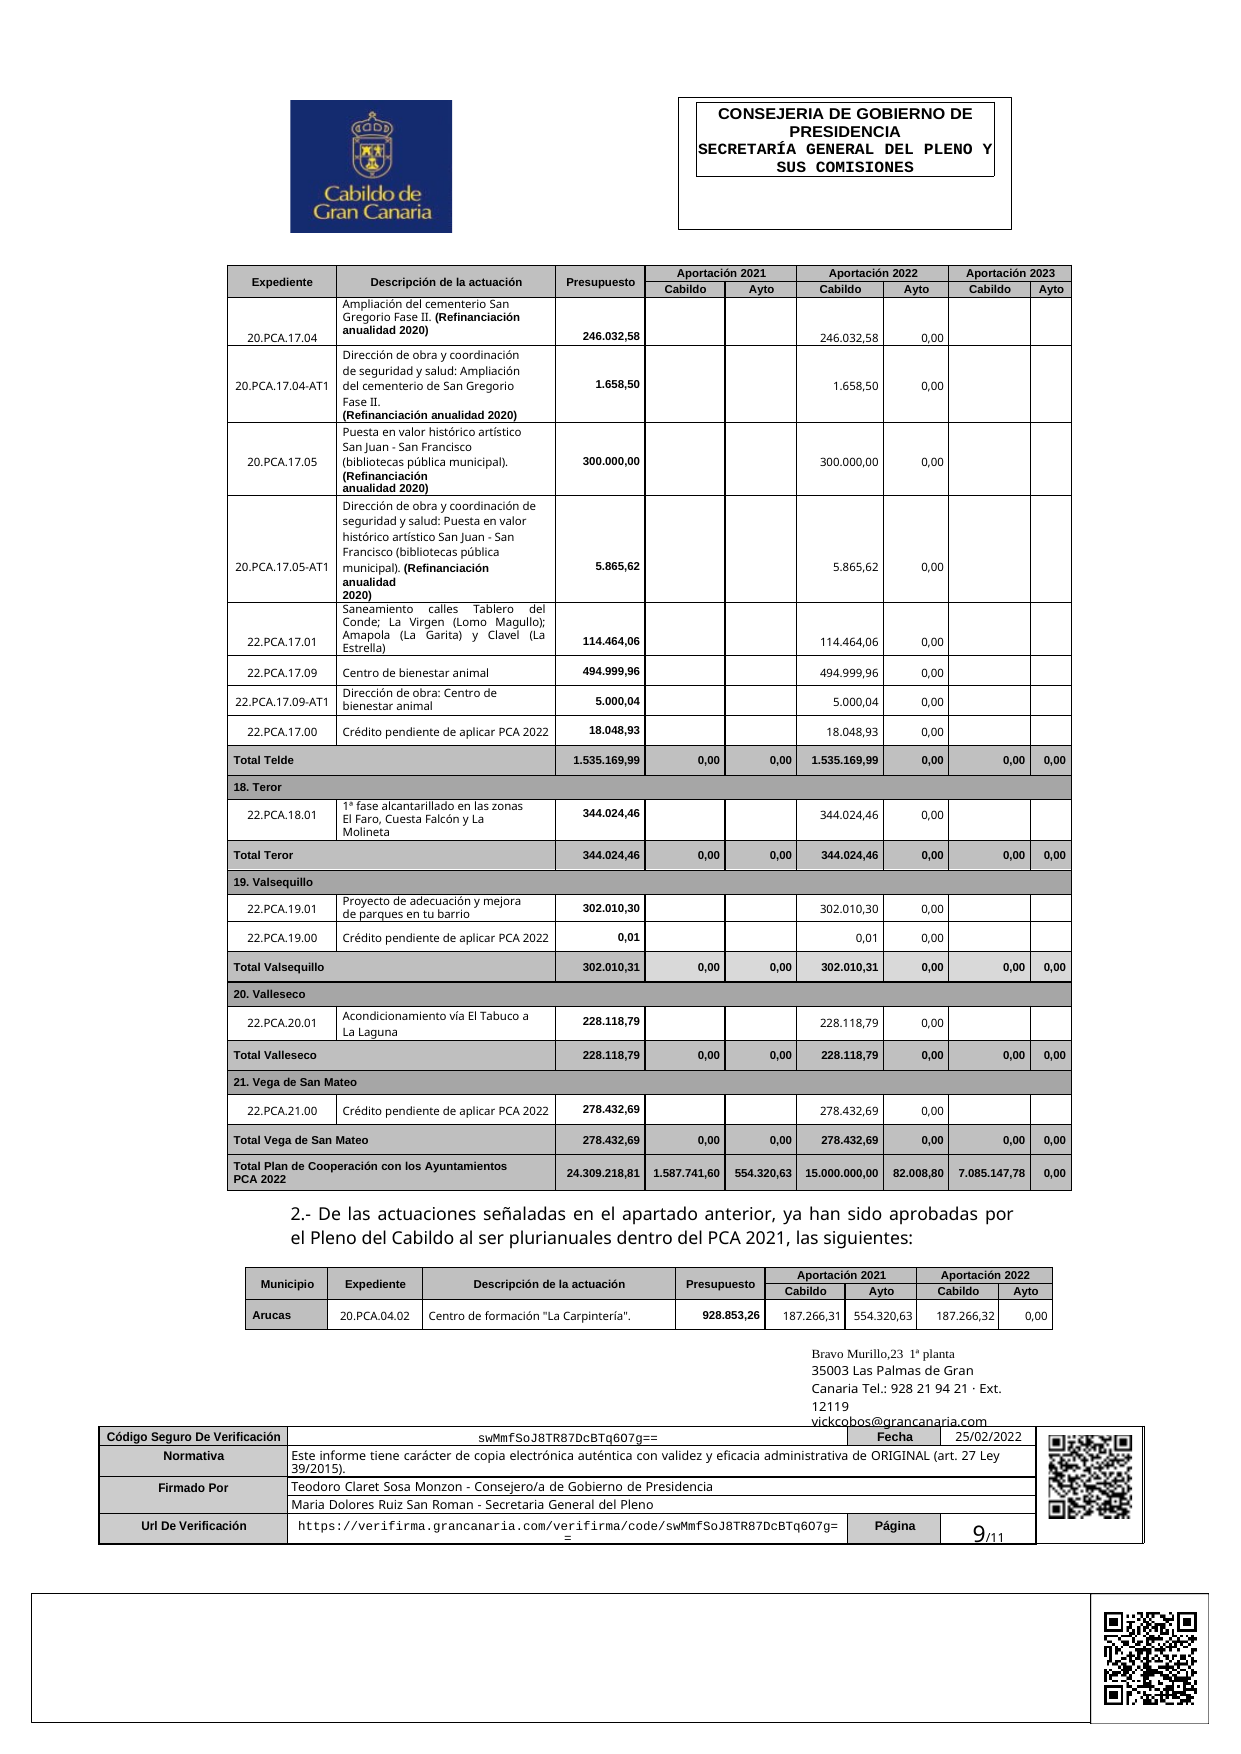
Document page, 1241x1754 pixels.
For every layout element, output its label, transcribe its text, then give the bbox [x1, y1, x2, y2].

table_cell Dirección de obra y coordinación de seguridad y salud: Puesta en valor histórico artístico San Juan - San Francisco (bibliotecas pública municipal). (Refinanciación anualidad 2020) [337, 496, 555, 602]
table_cell 278.432,69 [556, 1125, 644, 1154]
table_cell 187.266,32 [917, 1300, 998, 1329]
table_cell [726, 603, 796, 655]
table_cell 0,00 [949, 746, 1030, 775]
table_cell [726, 346, 796, 422]
table_cell 278.432,69 [556, 1095, 644, 1124]
table_cell Cabildo [797, 282, 883, 297]
table_cell 0,00 [726, 841, 796, 869]
table_cell Total Valleseco [228, 1041, 555, 1070]
table_cell 20. Valleseco [228, 983, 1071, 1006]
table_cell 20.PCA.17.04 [228, 298, 336, 345]
table_cell 1.535.169,99 [556, 746, 644, 775]
table_cell [949, 895, 1030, 921]
table_cell [646, 1007, 724, 1039]
table_cell 554.320,63 [846, 1300, 916, 1329]
table_cell [1031, 496, 1071, 602]
table_cell 0,01 [556, 922, 644, 951]
table_cell 246.032,58 [556, 298, 644, 345]
table_cell [646, 895, 724, 921]
table_cell 0,00 [646, 746, 724, 775]
table_cell Acondicionamiento vía El Tabuco a La Laguna [337, 1007, 555, 1039]
table_cell 0,00 [949, 841, 1030, 869]
table_cell 1.535.169,99 [797, 746, 883, 775]
table_cell [949, 800, 1030, 839]
table_cell 0,00 [949, 1125, 1030, 1154]
table_cell 0,00 [1031, 952, 1071, 981]
table_cell 0,00 [726, 952, 796, 981]
table_cell Ampliación del cementerio San Gregorio Fase II. (Refinanciación anualidad 2020) [337, 298, 555, 345]
table_cell 0,00 [884, 1041, 948, 1070]
table_cell 18. Teror [228, 776, 1071, 799]
table_cell 0,01 [797, 922, 883, 951]
table_cell 22.PCA.17.09-AT1 [228, 686, 336, 714]
table_cell 0,00 [1031, 1155, 1071, 1190]
table_cell 0,00 [884, 686, 948, 714]
table_header Aportación 2021 [766, 1268, 916, 1283]
table_cell Centro de formación "La Carpintería". [423, 1300, 675, 1329]
table_cell 0,00 [884, 800, 948, 839]
table_cell Dirección de obra: Centro de bienestar animal [337, 686, 555, 714]
table_cell 187.266,31 [766, 1300, 844, 1329]
table_header Descripción de la actuación [337, 266, 555, 297]
table_cell [726, 1007, 796, 1039]
table_cell 0,00 [726, 1125, 796, 1154]
table_cell 5.000,04 [556, 686, 644, 714]
table_cell 246.032,58 [797, 298, 883, 345]
table_cell Puesta en valor histórico artístico San Juan - San Francisco (bibliotecas pública municipal). (Refinanciación anualidad 2020) [337, 423, 555, 495]
table_cell [1031, 1095, 1071, 1124]
table_cell 494.999,96 [797, 656, 883, 685]
table_cell 0,00 [726, 746, 796, 775]
table_cell [1031, 922, 1071, 951]
table_cell 228.118,79 [797, 1007, 883, 1039]
table_cell [646, 800, 724, 839]
table_header Aportación 2021 [646, 266, 796, 281]
table_cell 5.865,62 [797, 496, 883, 602]
table_cell [646, 423, 724, 495]
table_cell [1031, 686, 1071, 714]
table_cell 0,00 [884, 1125, 948, 1154]
table_header Municipio [246, 1268, 327, 1299]
picture [290, 100, 453, 233]
table_cell 0,00 [884, 298, 948, 345]
table_cell Ayto [726, 282, 796, 297]
table_cell Cabildo [766, 1284, 844, 1299]
table_cell 0,00 [884, 1007, 948, 1039]
table_cell 22.PCA.19.00 [228, 922, 336, 951]
table_cell [949, 922, 1030, 951]
table_cell 22.PCA.17.09 [228, 656, 336, 685]
table_cell [726, 800, 796, 839]
text 35003 Las Palmas de Gran Canaria Tel.: 928 21 94 21 · Ext. 12119 [811, 1362, 1025, 1415]
table_cell Crédito pendiente de aplicar PCA 2022 [337, 1095, 555, 1124]
table_header Presupuesto [676, 1268, 764, 1299]
table_cell 0,00 [884, 656, 948, 685]
table_cell 0,00 [1031, 841, 1071, 869]
picture [1048, 1435, 1133, 1519]
table_cell [1031, 346, 1071, 422]
table_cell [949, 686, 1030, 714]
table_cell [726, 922, 796, 951]
table_cell 19. Valsequillo [228, 871, 1071, 894]
table_cell [949, 656, 1030, 685]
table_header Expediente [328, 1268, 422, 1299]
table_cell 0,00 [884, 346, 948, 422]
table_cell [1031, 603, 1071, 655]
table_cell 0,00 [646, 952, 724, 981]
text vickcobos@grancanaria.com [811, 1416, 1155, 1430]
table_cell 300.000,00 [797, 423, 883, 495]
table_cell [1031, 895, 1071, 921]
table_cell [949, 1095, 1030, 1124]
table_cell 20.PCA.17.05 [228, 423, 336, 495]
table_cell [949, 603, 1030, 655]
table_cell 344.024,46 [797, 800, 883, 839]
table_cell Ayto [846, 1284, 916, 1299]
table_cell Cabildo [646, 282, 724, 297]
table_cell 344.024,46 [556, 841, 644, 869]
table_cell 7.085.147,78 [949, 1155, 1030, 1190]
text 2.- De las actuaciones señaladas en el apartado anterior, ya han sido aprobadas por el Pleno del Cabildo al ser plurianuales dentro del PCA 2021, las siguientes: [290, 1201, 1025, 1249]
table_cell [646, 496, 724, 602]
table_cell 0,00 [726, 1041, 796, 1070]
table_cell 0,00 [884, 895, 948, 921]
table_cell Dirección de obra y coordinación de seguridad y salud: Ampliación del cementerio de San Gregorio Fase II. (Refinanciación anualidad 2020) [337, 346, 555, 422]
table_cell [646, 298, 724, 345]
table_cell 344.024,46 [556, 800, 644, 839]
table_cell 82.008,80 [884, 1155, 948, 1190]
table_cell Ayto [999, 1284, 1052, 1299]
table_cell [726, 895, 796, 921]
table_cell [1031, 800, 1071, 839]
table_cell 228.118,79 [797, 1041, 883, 1070]
table_cell 22.PCA.17.00 [228, 716, 336, 744]
table_cell 0,00 [1031, 746, 1071, 775]
table_cell [646, 686, 724, 714]
table_cell Total Valsequillo [228, 952, 555, 981]
table_cell 1.658,50 [556, 346, 644, 422]
table_cell 0,00 [949, 1041, 1030, 1070]
table_cell [1031, 298, 1071, 345]
table_cell Total Telde [228, 746, 555, 775]
table_cell Crédito pendiente de aplicar PCA 2022 [337, 922, 555, 951]
table_cell Total Teror [228, 841, 555, 869]
table_cell 20.PCA.04.02 [328, 1300, 422, 1329]
table_cell Centro de bienestar animal [337, 656, 555, 685]
table_cell 22.PCA.19.01 [228, 895, 336, 921]
table_cell 300.000,00 [556, 423, 644, 495]
table_cell 0,00 [1031, 1041, 1071, 1070]
table_cell 21. Vega de San Mateo [228, 1071, 1071, 1094]
table_header Presupuesto [556, 266, 644, 297]
table_cell 0,00 [1031, 1125, 1071, 1154]
table_cell 928.853,26 [676, 1300, 764, 1329]
table_cell [646, 922, 724, 951]
table_cell 1.658,50 [797, 346, 883, 422]
table_cell Proyecto de adecuación y mejora de parques en tu barrio [337, 895, 555, 921]
table_cell [646, 656, 724, 685]
table_cell Cabildo [949, 282, 1030, 297]
table_cell [1031, 656, 1071, 685]
table_cell 494.999,96 [556, 656, 644, 685]
table_cell 15.000.000,00 [797, 1155, 883, 1190]
table_header Aportación 2022 [797, 266, 948, 281]
table_header Aportación 2023 [949, 266, 1071, 281]
table_cell 18.048,93 [556, 716, 644, 744]
table_cell 0,00 [884, 716, 948, 744]
table_cell Crédito pendiente de aplicar PCA 2022 [337, 716, 555, 744]
table_header Aportación 2022 [917, 1268, 1052, 1283]
table_cell 114.464,06 [797, 603, 883, 655]
table_cell 18.048,93 [797, 716, 883, 744]
table_cell [646, 716, 724, 744]
table_cell 24.309.218,81 [556, 1155, 644, 1190]
table_cell [1031, 423, 1071, 495]
table_cell 22.PCA.17.01 [228, 603, 336, 655]
table_header Descripción de la actuación [423, 1268, 675, 1299]
table_cell [726, 716, 796, 744]
table_header Expediente [228, 266, 336, 297]
table_cell Total Plan de Cooperación con los Ayuntamientos PCA 2022 [228, 1155, 555, 1190]
table_cell 0,00 [646, 1041, 724, 1070]
table_cell 0,00 [884, 423, 948, 495]
table_cell [949, 1007, 1030, 1039]
table_cell Cabildo [917, 1284, 998, 1299]
table_cell Ayto [884, 282, 948, 297]
table_cell 0,00 [884, 496, 948, 602]
table_cell [726, 496, 796, 602]
table_cell 20.PCA.17.04-AT1 [228, 346, 336, 422]
table_cell 0,00 [884, 1095, 948, 1124]
table_cell [1031, 716, 1071, 744]
table_cell [949, 716, 1030, 744]
table_cell [726, 298, 796, 345]
table_cell [726, 656, 796, 685]
table_cell Arucas [246, 1300, 327, 1329]
table_cell 0,00 [646, 841, 724, 869]
table_cell [949, 423, 1030, 495]
table_cell [726, 423, 796, 495]
table_cell [646, 1095, 724, 1124]
table_cell 0,00 [884, 952, 948, 981]
table_cell 1ª fase alcantarillado en las zonas El Faro, Cuesta Falcón y La Molineta [337, 800, 555, 839]
table_cell 1.587.741,60 [646, 1155, 724, 1190]
table_cell 0,00 [949, 952, 1030, 981]
text Bravo Murillo,23 1ª planta [811, 1347, 1155, 1361]
table_cell 344.024,46 [797, 841, 883, 869]
table_cell Saneamiento calles Tablero del Conde; La Virgen (Lomo Magullo); Amapola (La Garita) y Clavel (La Estrella) [337, 603, 555, 655]
table_cell 228.118,79 [556, 1041, 644, 1070]
table_cell 302.010,31 [556, 952, 644, 981]
picture [1090, 1593, 1209, 1724]
table_cell 5.865,62 [556, 496, 644, 602]
table_cell [949, 346, 1030, 422]
table_cell 278.432,69 [797, 1095, 883, 1124]
table_cell 302.010,30 [797, 895, 883, 921]
table_cell 114.464,06 [556, 603, 644, 655]
table_cell 22.PCA.21.00 [228, 1095, 336, 1124]
table_cell 0,00 [884, 603, 948, 655]
table_cell 0,00 [646, 1125, 724, 1154]
table_cell 22.PCA.20.01 [228, 1007, 336, 1039]
table_cell 278.432,69 [797, 1125, 883, 1154]
table_cell 22.PCA.18.01 [228, 800, 336, 839]
table_cell [646, 346, 724, 422]
table_cell 0,00 [884, 922, 948, 951]
table_cell 0,00 [999, 1300, 1052, 1329]
table_cell Total Vega de San Mateo [228, 1125, 555, 1154]
table_cell [1031, 1007, 1071, 1039]
table_cell 302.010,31 [797, 952, 883, 981]
table_cell 302.010,30 [556, 895, 644, 921]
table_cell 0,00 [884, 746, 948, 775]
table_cell 5.000,04 [797, 686, 883, 714]
table_cell [646, 603, 724, 655]
table_cell 0,00 [884, 841, 948, 869]
table_cell [726, 686, 796, 714]
table_cell [949, 298, 1030, 345]
table_cell 228.118,79 [556, 1007, 644, 1039]
table_cell 554.320,63 [726, 1155, 796, 1190]
table_cell [726, 1095, 796, 1124]
table_cell Ayto [1031, 282, 1071, 297]
table_cell [949, 496, 1030, 602]
table_cell 20.PCA.17.05-AT1 [228, 496, 336, 602]
